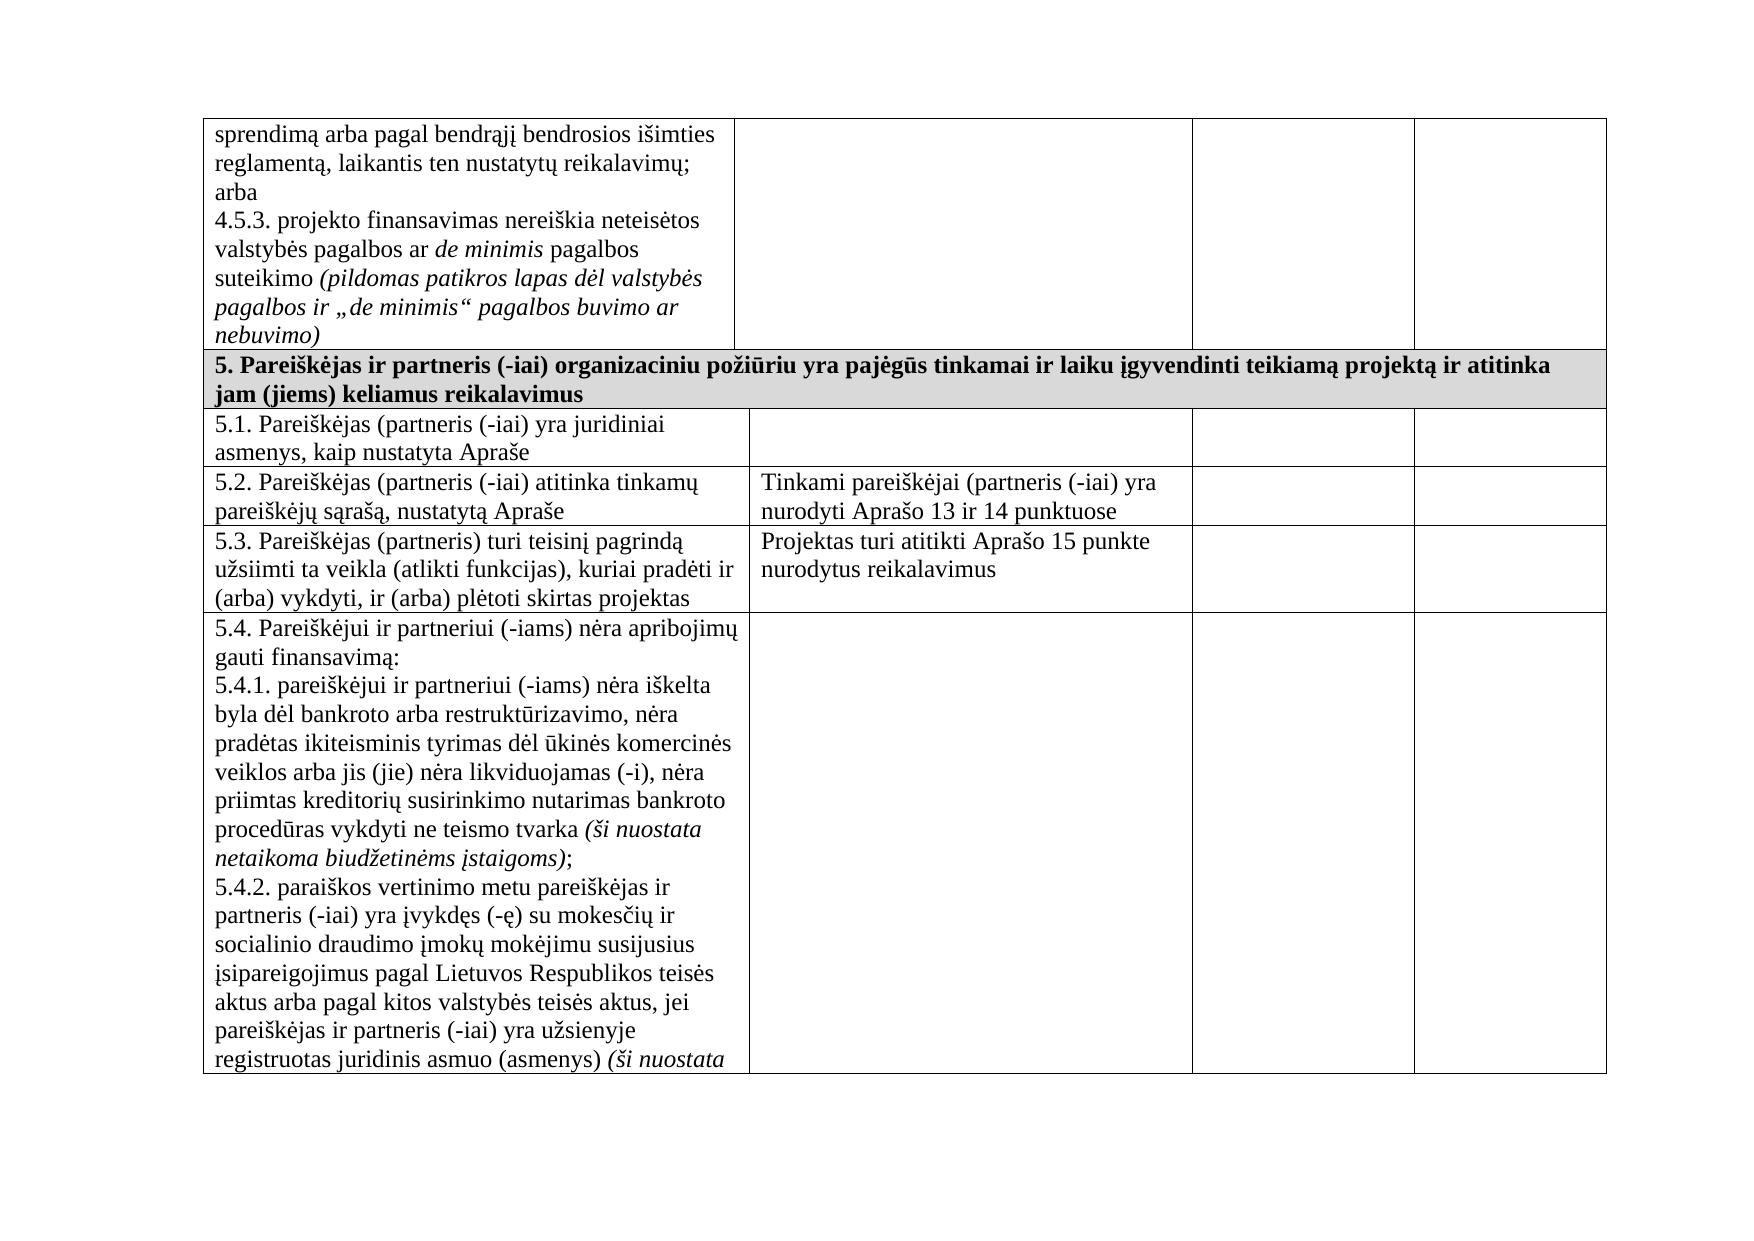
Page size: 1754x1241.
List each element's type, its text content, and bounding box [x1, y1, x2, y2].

table_cell [1193, 119, 1414, 349]
table_cell 5.4. Pareiškėjui ir partneriui (-iams) nėra apribojimų gauti finansavimą: 5.4.1. pareiškėjui ir partneriui (-iams) nėra iškelta byla dėl bankroto arba restruktūrizavimo, nėra pradėtas ikiteisminis tyrimas dėl ūkinės komercinės veiklos arba jis (jie) nėra likviduojamas (-i), nėra priimtas kreditorių susirinkimo nutarimas bankroto procedūras vykdyti ne teismo tvarka (ši nuostata netaikoma biudžetinėms įstaigoms); 5.4.2. paraiškos vertinimo metu pareiškėjas ir partneris (-iai) yra įvykdęs (-ę) su mokesčių ir socialinio draudimo įmokų mokėjimu susijusius įsipareigojimus pagal Lietuvos Respublikos teisės aktus arba pagal kitos valstybės teisės aktus, jei pareiškėjas ir partneris (-iai) yra užsienyje registruotas juridinis asmuo (asmenys) (ši nuostata [204, 613, 749, 1073]
table_cell [1193, 409, 1414, 466]
table_cell 5.1. Pareiškėjas (partneris (-iai) yra juridiniai asmenys, kaip nustatyta Apraše [204, 409, 749, 466]
table_cell [750, 409, 1192, 466]
table_cell Tinkami pareiškėjai (partneris (-iai) yra nurodyti Aprašo 13 ir 14 punktuose [750, 467, 1192, 525]
table_cell [1193, 467, 1414, 525]
table_cell [1193, 526, 1414, 612]
table_cell 5.2. Pareiškėjas (partneris (-iai) atitinka tinkamų pareiškėjų sąrašą, nustatytą Apraše [204, 467, 749, 525]
table_cell [1415, 613, 1606, 1073]
table_cell [1415, 409, 1606, 466]
table_cell [1193, 613, 1414, 1073]
table_cell [750, 613, 1192, 1073]
table_cell [1415, 119, 1606, 349]
table_cell [735, 119, 1192, 349]
table_cell [1415, 526, 1606, 612]
table_cell 5. Pareiškėjas ir partneris (-iai) organizaciniu požiūriu yra pajėgūs tinkamai ir laiku įgyvendinti teikiamą projektą ir atitinka jam (jiems) keliamus reikalavimus [204, 350, 1606, 408]
table_cell sprendimą arba pagal bendrąjį bendrosios išimties reglamentą, laikantis ten nustatytų reikalavimų; arba 4.5.3. projekto finansavimas nereiškia neteisėtos valstybės pagalbos ar de minimis pagalbos suteikimo (pildomas patikros lapas dėl valstybės pagalbos ir „de minimis“ pagalbos buvimo ar nebuvimo) [204, 119, 734, 349]
table_cell Projektas turi atitikti Aprašo 15 punkte nurodytus reikalavimus [750, 526, 1192, 612]
table_cell [1415, 467, 1606, 525]
table_cell 5.3. Pareiškėjas (partneris) turi teisinį pagrindą užsiimti ta veikla (atlikti funkcijas), kuriai pradėti ir (arba) vykdyti, ir (arba) plėtoti skirtas projektas [204, 526, 749, 612]
